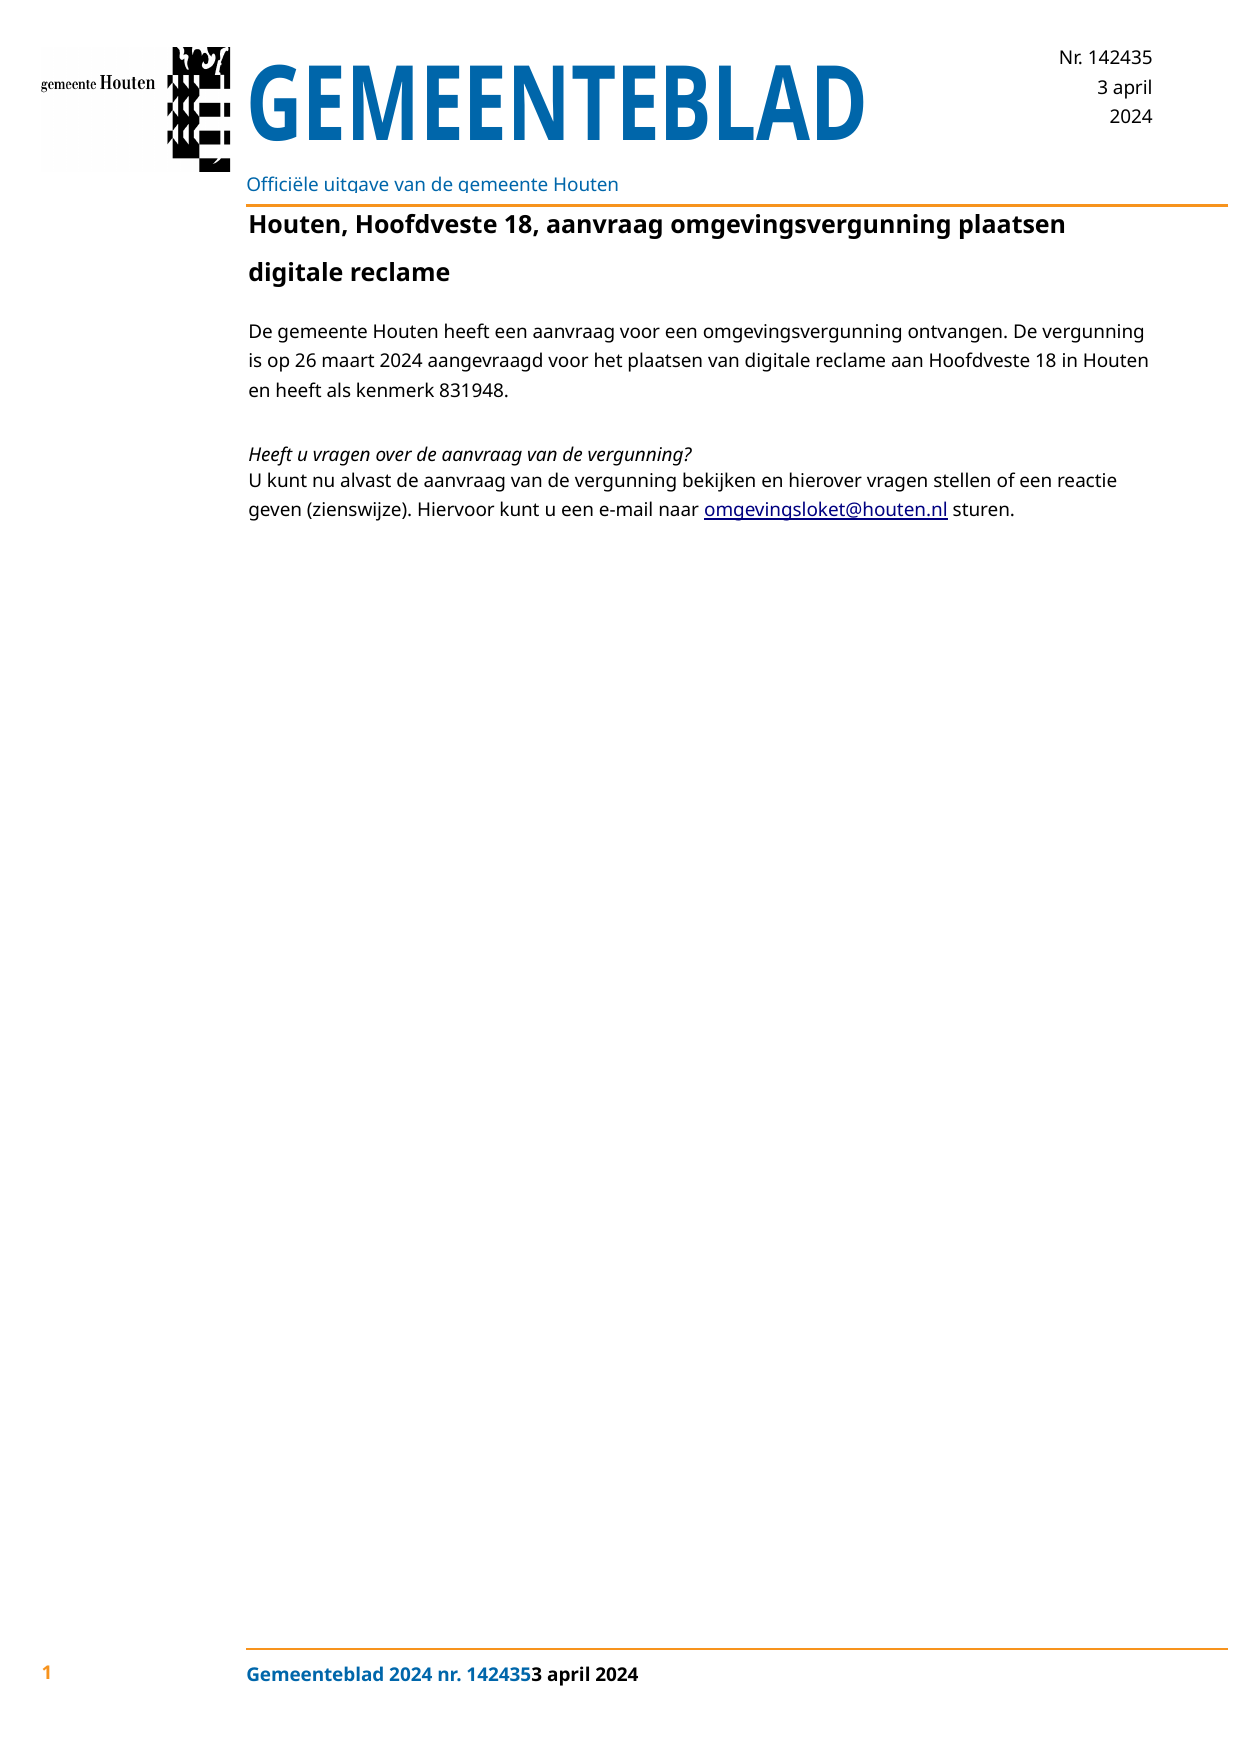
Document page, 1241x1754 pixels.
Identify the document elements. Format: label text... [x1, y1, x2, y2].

text Houten, Hoofdveste 18, aanvraag omgevingsvergunning plaatsen digitale reclame [248, 207, 1152, 288]
text U kunt nu alvast de aanvraag van de vergunning bekijken en hierover vragen stellen of een reactie geven (zienswijze). Hiervoor kunt u een e-mail naar omgevingsloket@houten.nl sturen. [248, 467, 1152, 522]
text De gemeente Houten heeft een aanvraag voor een omgevingsvergunning ontvangen. De vergunning is op 26 maart 2024 aangevraagd voor het plaatsen van digitale reclame aan Hoofdveste 18 in Houten en heeft als kenmerk 831948. [248, 318, 1152, 403]
text Heeft u vragen over de aanvraag van de vergunning? [248, 441, 1152, 467]
picture [41, 47, 231, 172]
